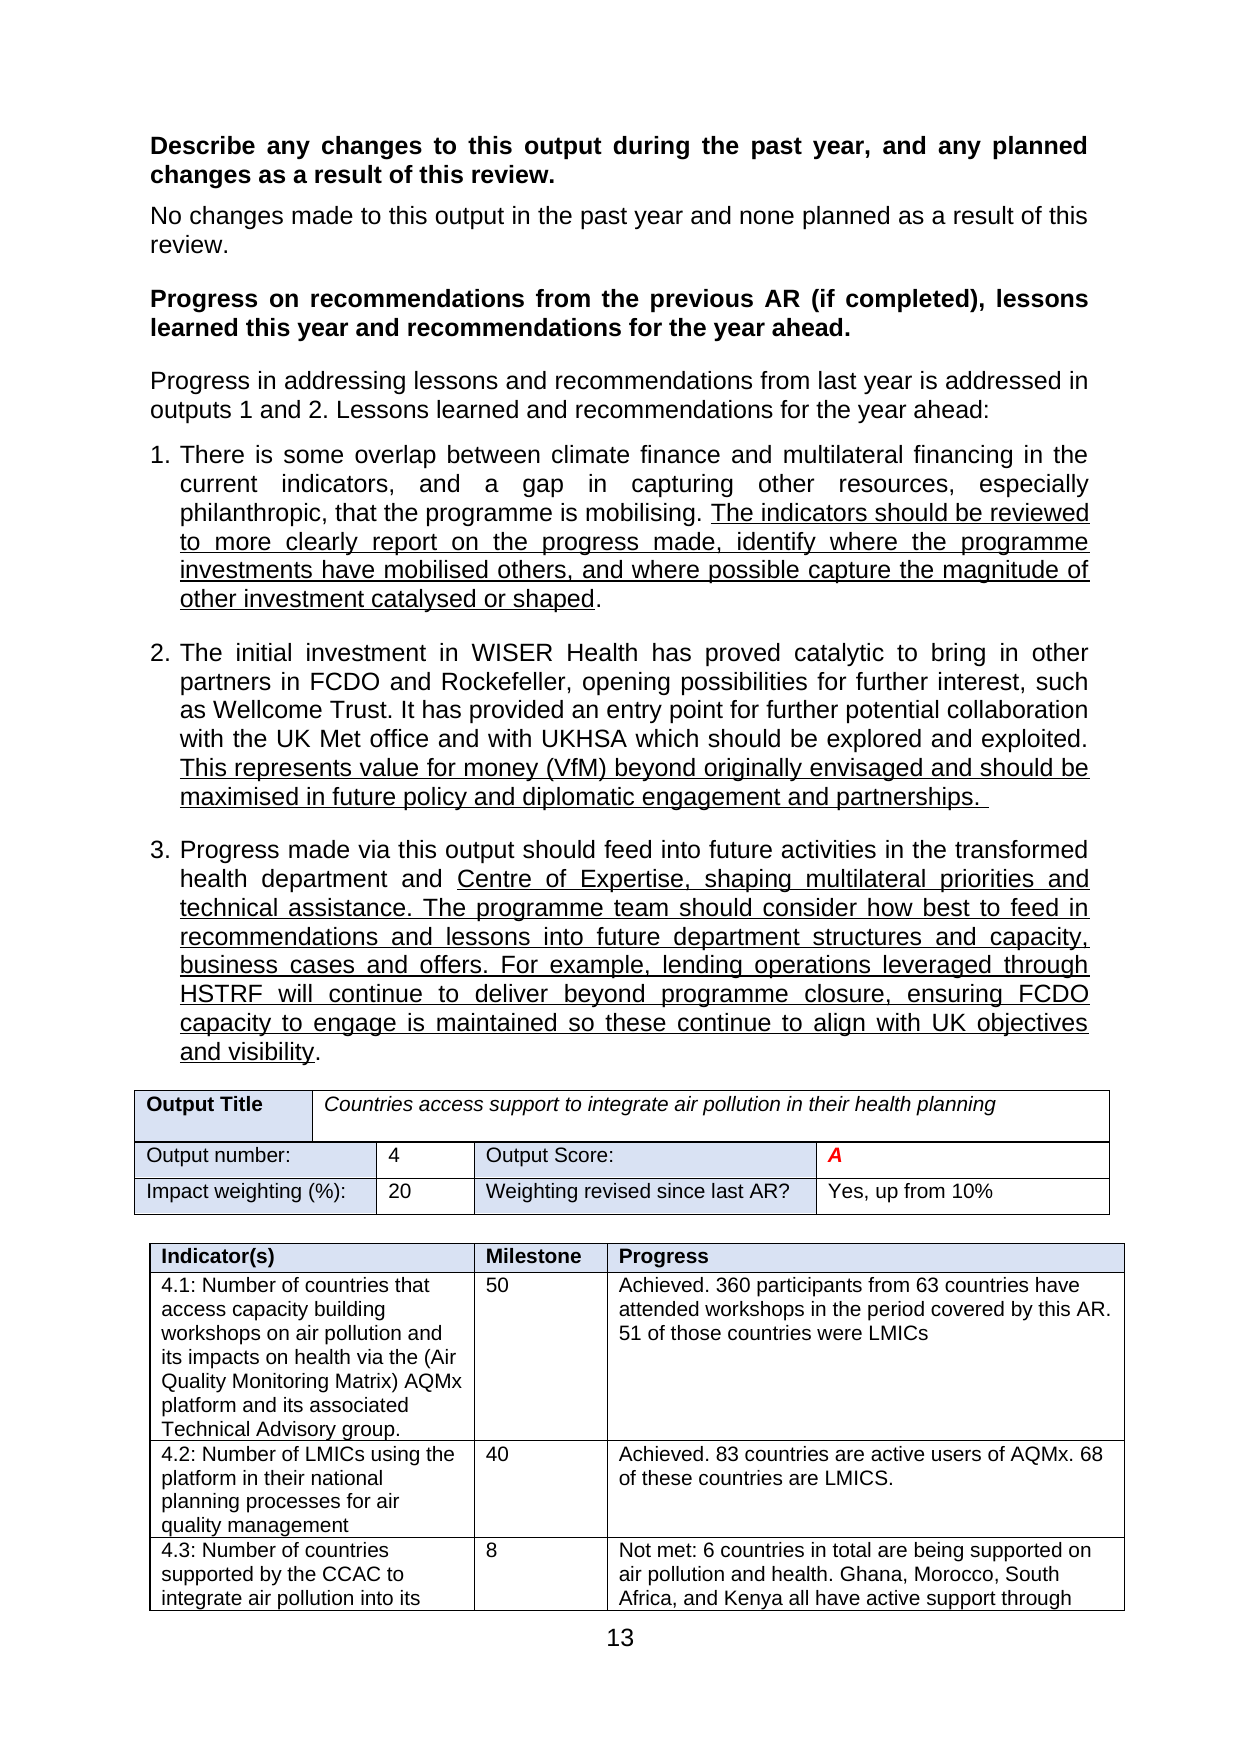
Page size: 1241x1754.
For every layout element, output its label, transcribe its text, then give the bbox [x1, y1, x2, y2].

table_header Output Title [135, 1091, 312, 1141]
table_cell 50 [475, 1273, 607, 1440]
table_cell Achieved. 83 countries are active users of AQMx. 68 of these countries are LMICS. [608, 1441, 1124, 1537]
table_cell Output number: [135, 1143, 376, 1177]
table_cell 40 [475, 1441, 607, 1537]
list There is some overlap between climate finance and multilateral financing in the current indicators, and a gap in capturing other resources, especially philanthropic, that the programme is mobilising. The indicators should be reviewed to more clearly report on the progress made, identify where the programme investments have mobilised others, and where possible capture the magnitude of other investment catalysed or shaped. [150, 440, 1090, 613]
text Describe any changes to this output during the past year, and any planned changes as a result of this review. [150, 131, 1090, 189]
text No changes made to this output in the past year and none planned as a result of this review. [150, 201, 1090, 259]
text Progress in addressing lessons and recommendations from last year is addressed in outputs 1 and 2. Lessons learned and recommendations for the year ahead: [150, 366, 1090, 424]
list The initial investment in WISER Health has proved catalytic to bring in other partners in FCDO and Rockefeller, opening possibilities for further interest, such as Wellcome Trust. It has provided an entry point for further potential collaboration with the UK Met office and with UKHSA which should be explored and exploited. This represents value for money (VfM) beyond originally envisaged and should be maximised in future policy and diplomatic engagement and partnerships. [150, 638, 1090, 810]
table_cell 8 [475, 1538, 607, 1610]
table_cell 20 [377, 1179, 474, 1213]
table_cell 4 [377, 1143, 474, 1177]
table_cell Achieved. 360 participants from 63 countries have attended workshops in the period covered by this AR. 51 of those countries were LMICs [608, 1273, 1124, 1440]
table_cell Weighting revised since last AR? [475, 1179, 816, 1213]
table_header Indicator(s) [151, 1244, 474, 1272]
table_cell Not met: 6 countries in total are being supported on air pollution and health. Ghana, Morocco, South Africa, and Kenya all have active support through [608, 1538, 1124, 1610]
table_cell A [817, 1143, 1109, 1177]
table_cell Yes, up from 10% [817, 1179, 1109, 1213]
table_header Milestone [475, 1244, 607, 1272]
table_cell Impact weighting (%): [135, 1179, 376, 1213]
table_cell 4.1: Number of countries that access capacity building workshops on air pollution and its impacts on health via the (Air Quality Monitoring Matrix) AQMx platform and its associated Technical Advisory group. [151, 1273, 474, 1440]
text Progress on recommendations from the previous AR (if completed), lessons learned this year and recommendations for the year ahead. [150, 284, 1090, 341]
table_header Progress [608, 1244, 1124, 1272]
table_cell 4.3: Number of countries supported by the CCAC to integrate air pollution into its [151, 1538, 474, 1610]
list Progress made via this output should feed into future activities in the transformed health department and Centre of Expertise, shaping multilateral priorities and technical assistance. The programme team should consider how best to feed in recommendations and lessons into future department structures and capacity, business cases and offers. For example, lending operations leveraged through HSTRF will continue to deliver beyond programme closure, ensuring FCDO capacity to engage is maintained so these continue to align with UK objectives and visibility. [150, 835, 1090, 1065]
table_header Countries access support to integrate air pollution in their health planning [313, 1091, 1109, 1141]
table_cell 4.2: Number of LMICs using the platform in their national planning processes for air quality management [151, 1441, 474, 1537]
table_cell Output Score: [475, 1143, 816, 1177]
